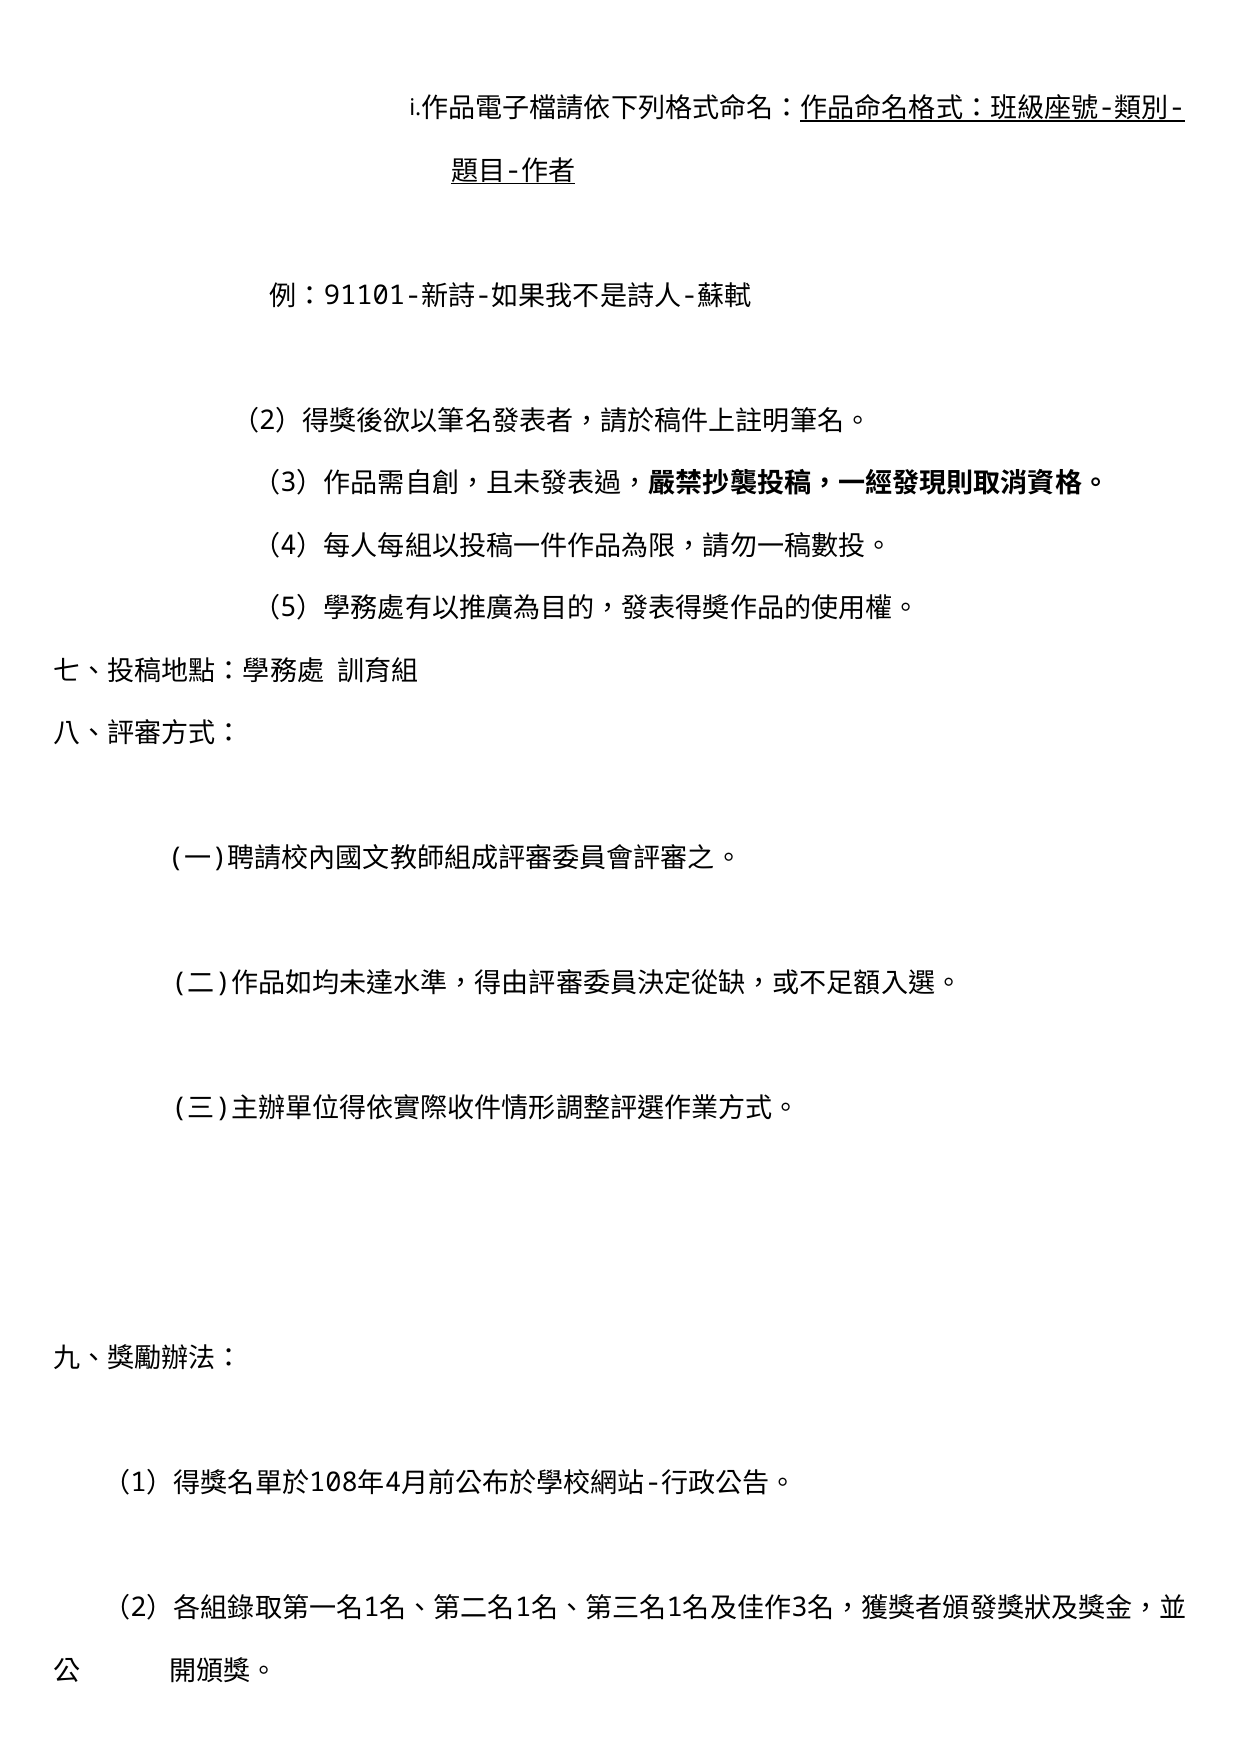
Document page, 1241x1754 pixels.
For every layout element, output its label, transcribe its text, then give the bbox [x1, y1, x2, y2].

text （2）得獎後欲以筆名發表者，請於稿件上註明筆名。 [53, 377, 1187, 439]
text （2）各組錄取第一名1名、第二名1名、第三名1名及佳作3名，獲獎者頒發獎狀及獎金，並公 開頒獎。 [53, 1564, 1187, 1689]
text 八、評審方式： [53, 689, 1187, 752]
text (三)主辦單位得依實際收件情形調整評選作業方式。 [171, 1064, 1187, 1127]
text (二)作品如均未達水準，得由評審委員決定從缺，或不足額入選。 [171, 939, 1187, 1002]
text 九、獎勵辦法： [53, 1314, 1187, 1377]
text 例：91101-新詩-如果我不是詩人-蘇軾 [53, 252, 1187, 314]
text （4）每人每組以投稿一件作品為限，請勿一稿數投。 [53, 502, 1187, 564]
text （5）學務處有以推廣為目的，發表得奬作品的使用權。 [53, 564, 1187, 627]
text 七、投稿地點：學務處 訓育組 [53, 627, 1187, 689]
text (一)聘請校內國文教師組成評審委員會評審之。 [83, 814, 1187, 877]
text （3）作品需自創，且未發表過，嚴禁抄襲投稿，一經發現則取消資格。 [53, 439, 1187, 502]
text （1）得獎名單於108年4月前公布於學校網站-行政公告。 [53, 1439, 1187, 1502]
list 作品電子檔請依下列格式命名：作品命名格式：班級座號-類別-題目-作者 [371, 64, 1187, 189]
